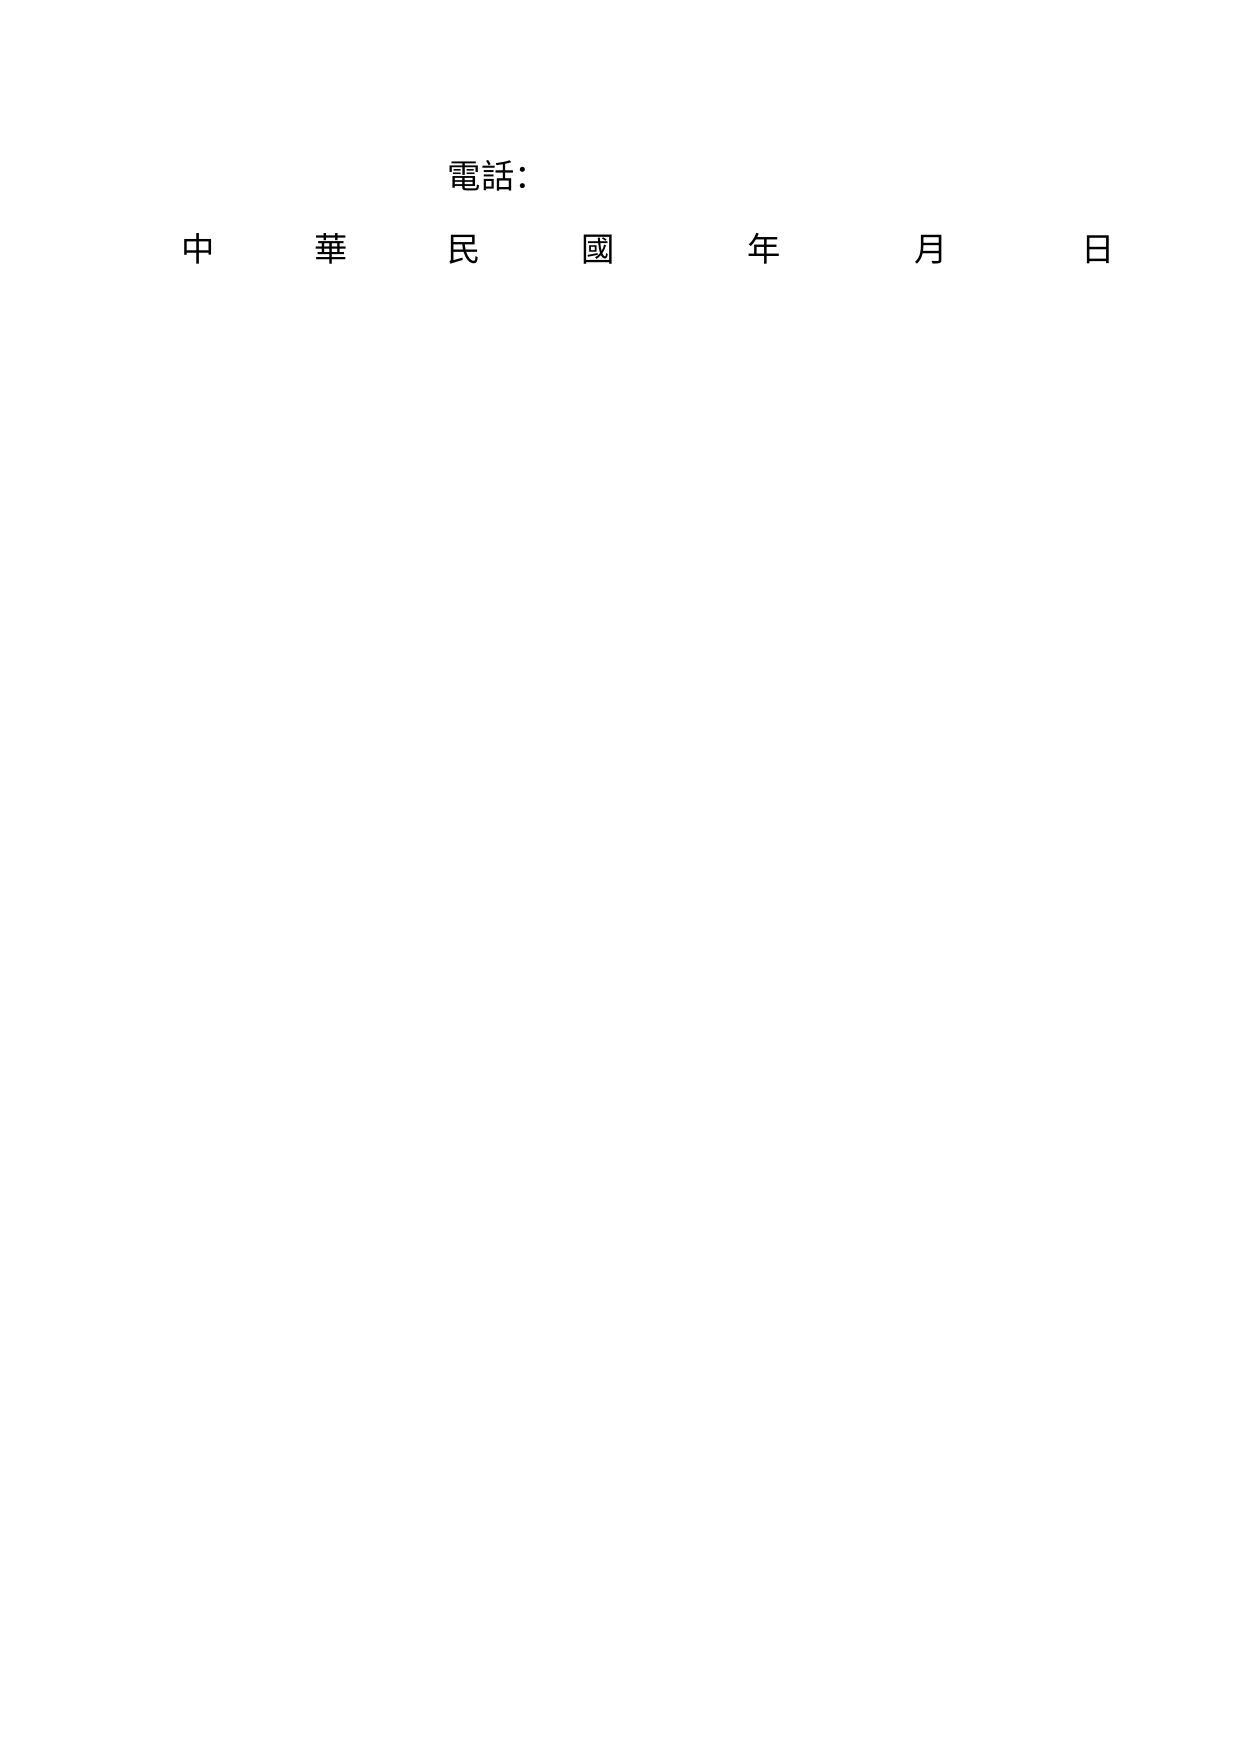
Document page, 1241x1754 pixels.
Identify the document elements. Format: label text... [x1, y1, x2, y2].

text 中 華 民 國 年 月 日 [148, 222, 1122, 271]
text 電話： [148, 150, 1122, 198]
